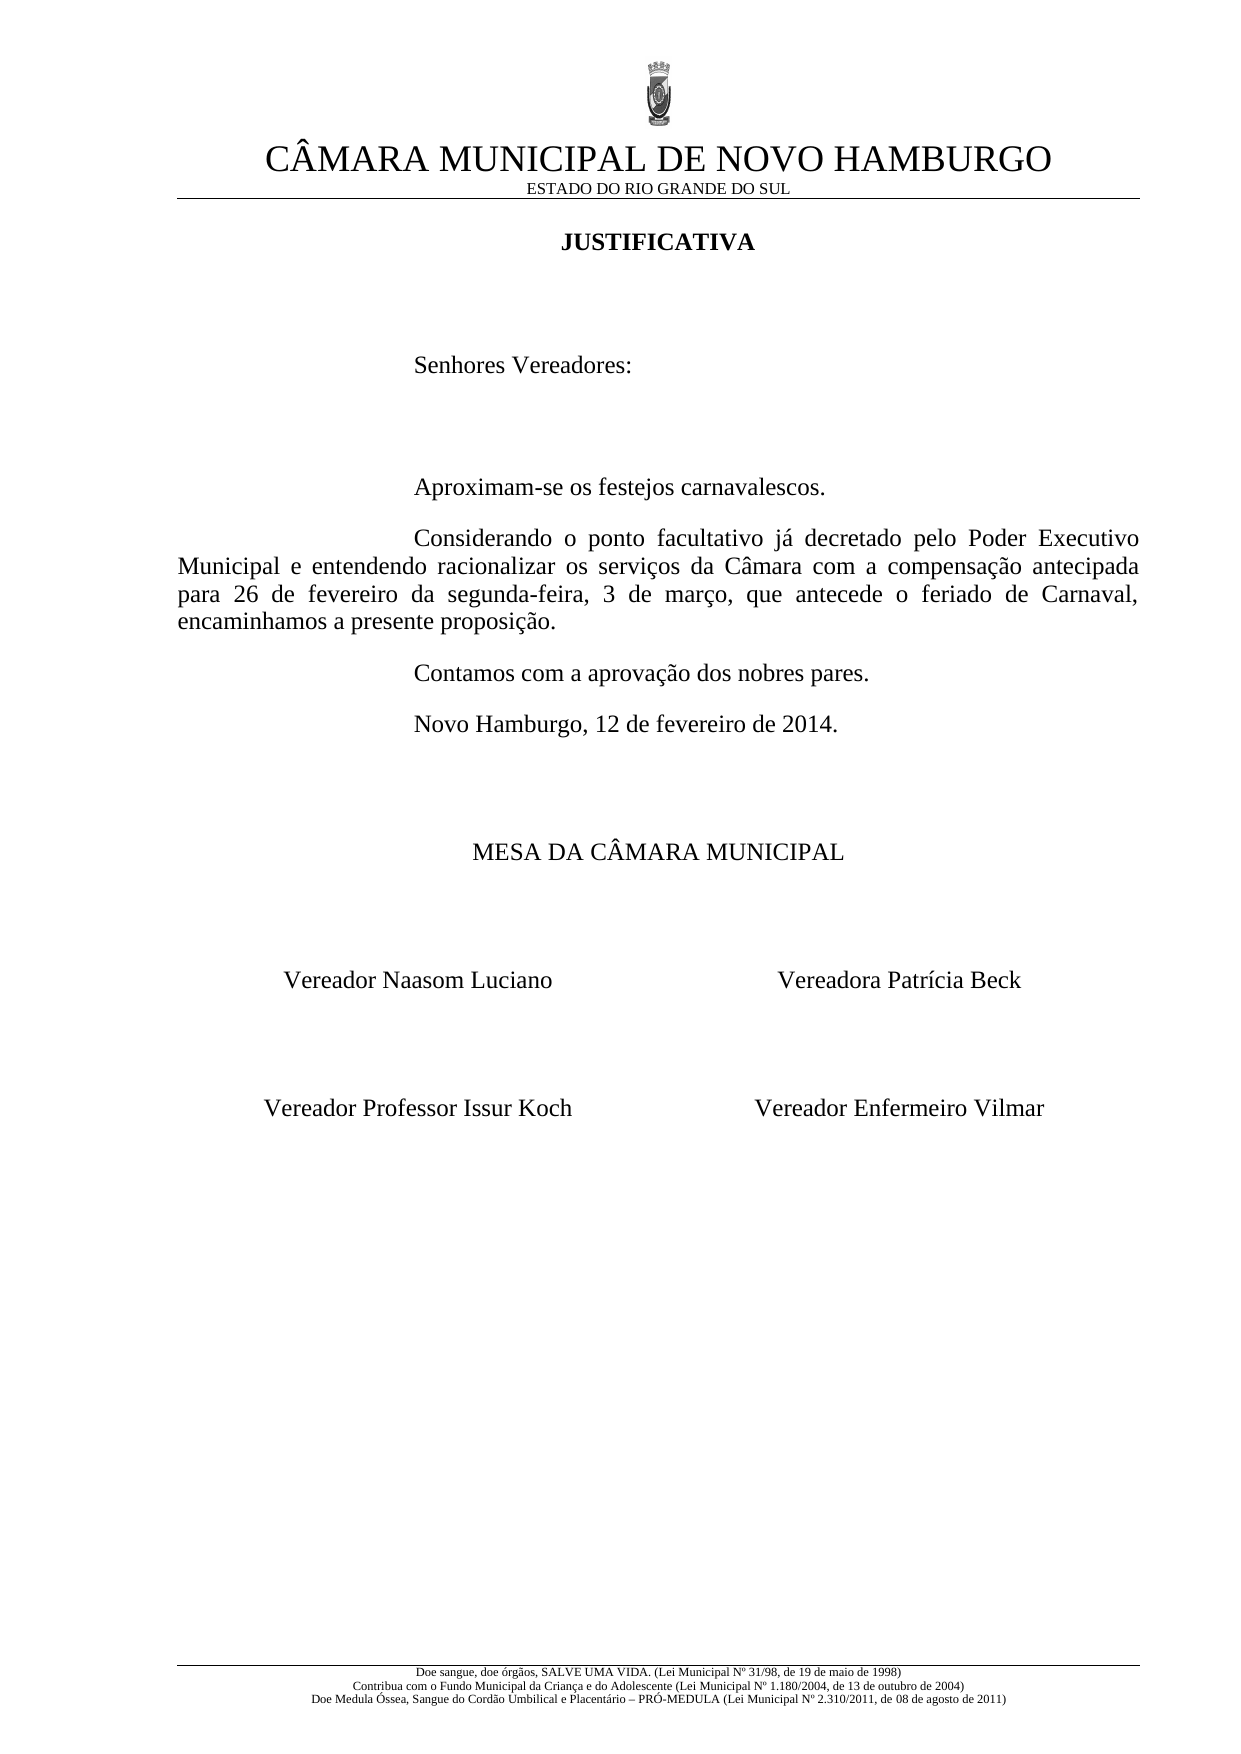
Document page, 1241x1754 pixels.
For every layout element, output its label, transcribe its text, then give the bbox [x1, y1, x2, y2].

text Considerando o ponto facultativo já decretado pelo Poder Executivo Municipal e entendendo racionalizar os serviços da Câmara com a compensação antecipada para 26 de fevereiro da segunda-feira, 3 de março, que antecede o feriado de Carnaval, encaminhamos a presente proposição. [177, 524, 1140, 635]
text JUSTIFICATIVA [177, 228, 1138, 256]
table_cell Vereadora Patrícia Beck [659, 872, 1140, 999]
text Aproximam-se os festejos carnavalescos. [177, 473, 1140, 501]
table_cell Vereador Professor Issur Koch [177, 1000, 658, 1127]
text Novo Hamburgo, 12 de fevereiro de 2014. [177, 710, 1140, 738]
table_cell Vereador Enfermeiro Vilmar [659, 1000, 1140, 1127]
text Senhores Vereadores: [177, 351, 1140, 379]
table_header MESA DA CÂMARA MUNICIPAL [177, 833, 1140, 872]
table_cell Vereador Naasom Luciano [177, 872, 658, 999]
text Contamos com a aprovação dos nobres pares. [177, 659, 1140, 686]
